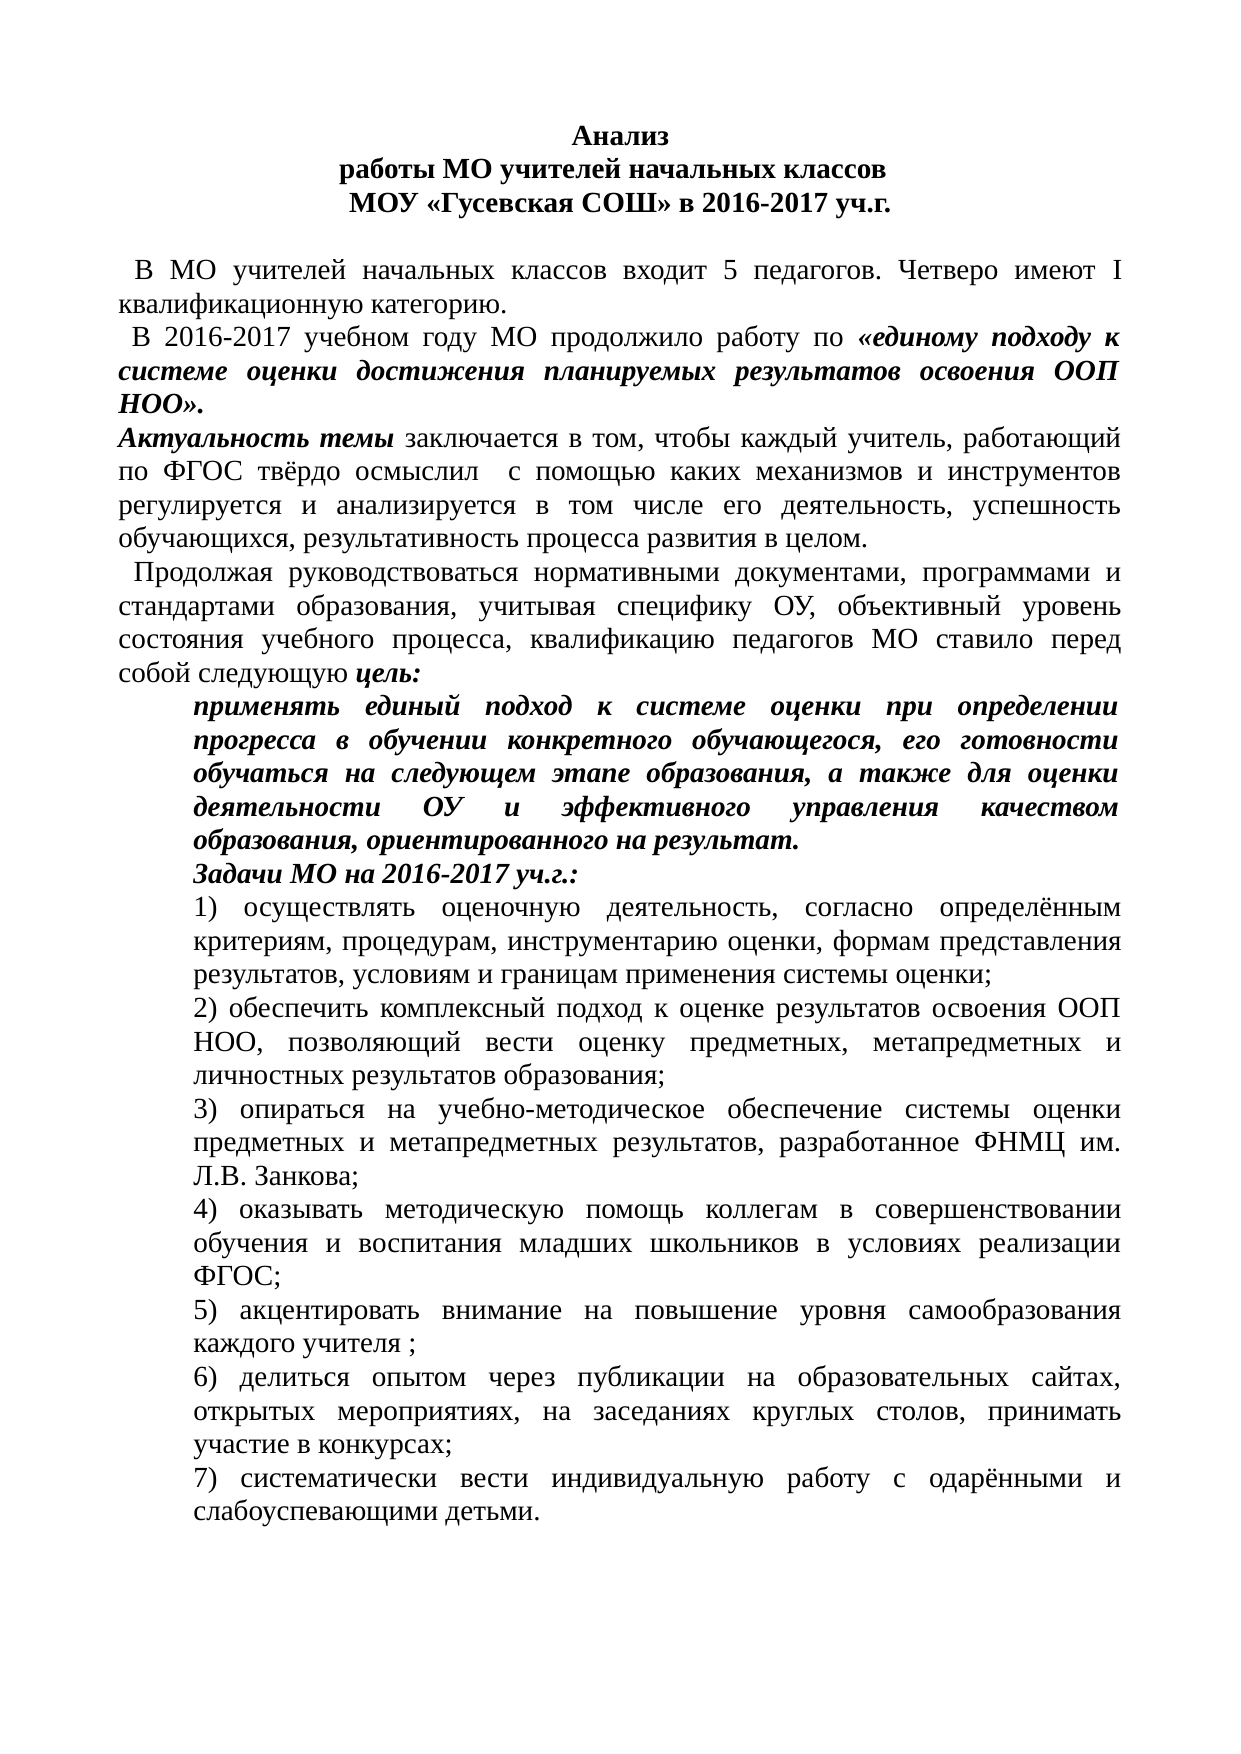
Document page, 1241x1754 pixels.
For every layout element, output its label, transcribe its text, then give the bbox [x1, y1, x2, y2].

text Анализ [118, 118, 1122, 152]
text В МО учителей начальных классов входит 5 педагогов. Четверо имеют I квалификационную категорию. [118, 252, 1122, 319]
list 2) обеспечить комплексный подход к оценке результатов освоения ООП НОО, позволяющий вести оценку предметных, метапредметных и личностных результатов образования; [156, 990, 1122, 1091]
list 6) делиться опытом через публикации на образовательных сайтах, открытых мероприятиях, на заседаниях круглых столов, принимать участие в конкурсах; [156, 1359, 1122, 1460]
list 5) акцентировать внимание на повышение уровня самообразования каждого учителя ; [156, 1292, 1122, 1359]
text Актуальность темы заключается в том, чтобы каждый учитель, работающий по ФГОС твёрдо осмыслил с помощью каких механизмов и инструментов регулируется и анализируется в том числе его деятельность, успешность обучающихся, результативность процесса развития в целом. [118, 420, 1122, 554]
list 7) систематически вести индивидуальную работу с одарёнными и слабоуспевающими детьми. [156, 1460, 1122, 1527]
text работы МО учителей начальных классов [118, 152, 1122, 185]
list применять единый подход к системе оценки при определении прогресса в обучении конкретного обучающегося, его готовности обучаться на следующем этапе образования, а также для оценки деятельности ОУ и эффективного управления качеством образования, ориентированного на результат. [156, 688, 1122, 856]
list 4) оказывать методическую помощь коллегам в совершенствовании обучения и воспитания младших школьников в условиях реализации ФГОС; [156, 1191, 1122, 1292]
list 3) опираться на учебно-методическое обеспечение системы оценки предметных и метапредметных результатов, разработанное ФНМЦ им. Л.В. Занкова; [156, 1091, 1122, 1191]
text МОУ «Гусевская СОШ» в 2016-2017 уч.г. [118, 185, 1122, 219]
text В 2016-2017 учебном году МО продолжило работу по «единому подходу к системе оценки достижения планируемых результатов освоения ООП НОО». [118, 319, 1122, 420]
list 1) осуществлять оценочную деятельность, согласно определённым критериям, процедурам, инструментарию оценки, формам представления результатов, условиям и границам применения системы оценки; [156, 889, 1122, 990]
list Задачи МО на 2016-2017 уч.г.: [156, 856, 1122, 889]
text Продолжая руководствоваться нормативными документами, программами и стандартами образования, учитывая специфику ОУ, объективный уровень состояния учебного процесса, квалификацию педагогов МО ставило перед собой следующую цель: [118, 554, 1122, 688]
